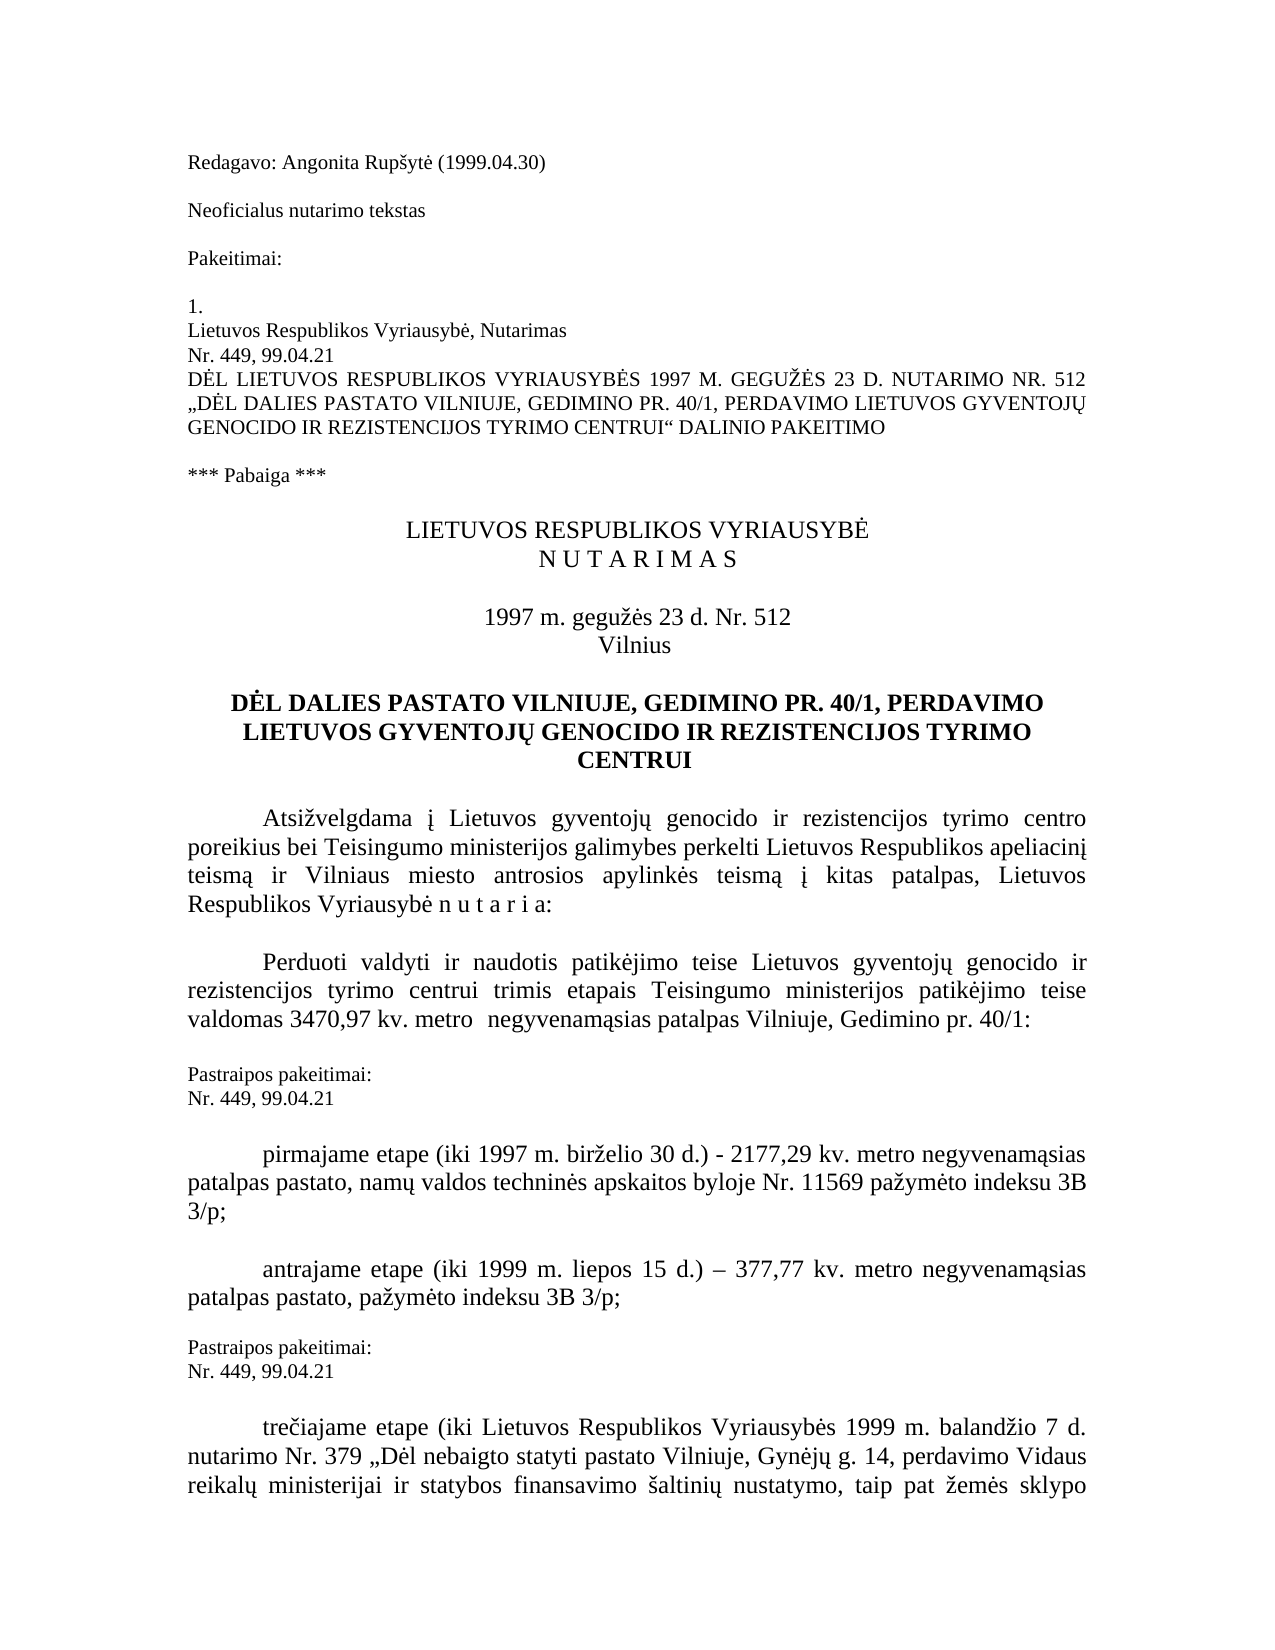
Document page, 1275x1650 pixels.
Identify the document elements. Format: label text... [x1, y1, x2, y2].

text DĖL LIETUVOS RESPUBLIKOS VYRIAUSYBĖS 1997 M. GEGUŽĖS 23 D. NUTARIMO NR. 512 „DĖL DALIES PASTATO VILNIUJE, GEDIMINO PR. 40/1, PERDAVIMO LIETUVOS GYVENTOJŲ GENOCIDO IR REZISTENCIJOS TYRIMO CENTRUI“ DALINIO PAKEITIMO [187, 367, 1087, 439]
text Atsižvelgdama į Lietuvos gyventojų genocido ir rezistencijos tyrimo centro poreikius bei Teisingumo ministerijos galimybes perkelti Lietuvos Respublikos apeliacinį teismą ir Vilniaus miesto antrosios apylinkės teismą į kitas patalpas, Lietuvos Respublikos Vyriausybė n u t a r i a: [187, 803, 1087, 918]
text Lietuvos Respublikos Vyriausybė, Nutarimas [187, 318, 1087, 342]
text Pakeitimai: [187, 246, 1087, 270]
text trečiajame etape (iki Lietuvos Respublikos Vyriausybės 1999 m. balandžio 7 d. nutarimo Nr. 379 „Dėl nebaigto statyti pastato Vilniuje, Gynėjų g. 14, perdavimo Vidaus reikalų ministerijai ir statybos finansavimo šaltinių nustatymo, taip pat žemės sklypo [187, 1412, 1087, 1498]
text 1997 m. gegužės 23 d. Nr. 512 [187, 602, 1087, 631]
text Nr. 449, 99.04.21 [187, 1086, 1087, 1110]
text Redagavo: Angonita Rupšytė (1999.04.30) [187, 150, 1087, 174]
text 1. [187, 294, 1087, 318]
text LIETUVOS RESPUBLIKOS VYRIAUSYBĖ [187, 516, 1087, 544]
text Perduoti valdyti ir naudotis patikėjimo teise Lietuvos gyventojų genocido ir rezistencijos tyrimo centrui trimis etapais Teisingumo ministerijos patikėjimo teise valdomas 3470,97 kv. metro negyvenamąsias patalpas Vilniuje, Gedimino pr. 40/1: [187, 947, 1087, 1033]
text Nr. 449, 99.04.21 [187, 342, 1087, 367]
text N U T A R I M A S [187, 544, 1087, 573]
text Pastraipos pakeitimai: [187, 1062, 1087, 1086]
text Neoficialus nutarimo tekstas [187, 198, 1087, 222]
text antrajame etape (iki 1999 m. liepos 15 d.) – 377,77 kv. metro negyvenamąsias patalpas pastato, pažymėto indeksu 3B 3/p; [187, 1254, 1087, 1311]
text *** Pabaiga *** [187, 463, 1087, 487]
text DĖL DALIES PASTATO VILNIUJE, GEDIMINO PR. 40/1, PERDAVIMO LIETUVOS GYVENTOJŲ GENOCIDO IR REZISTENCIJOS TYRIMO CENTRUI [187, 688, 1087, 774]
text pirmajame etape (iki 1997 m. birželio 30 d.) - 2177,29 kv. metro negyvenamąsias patalpas pastato, namų valdos techninės apskaitos byloje Nr. 11569 pažymėto indeksu 3B 3/p; [187, 1139, 1087, 1225]
text Pastraipos pakeitimai: [187, 1335, 1087, 1359]
text Vilnius [187, 631, 1087, 659]
text Nr. 449, 99.04.21 [187, 1359, 1087, 1383]
